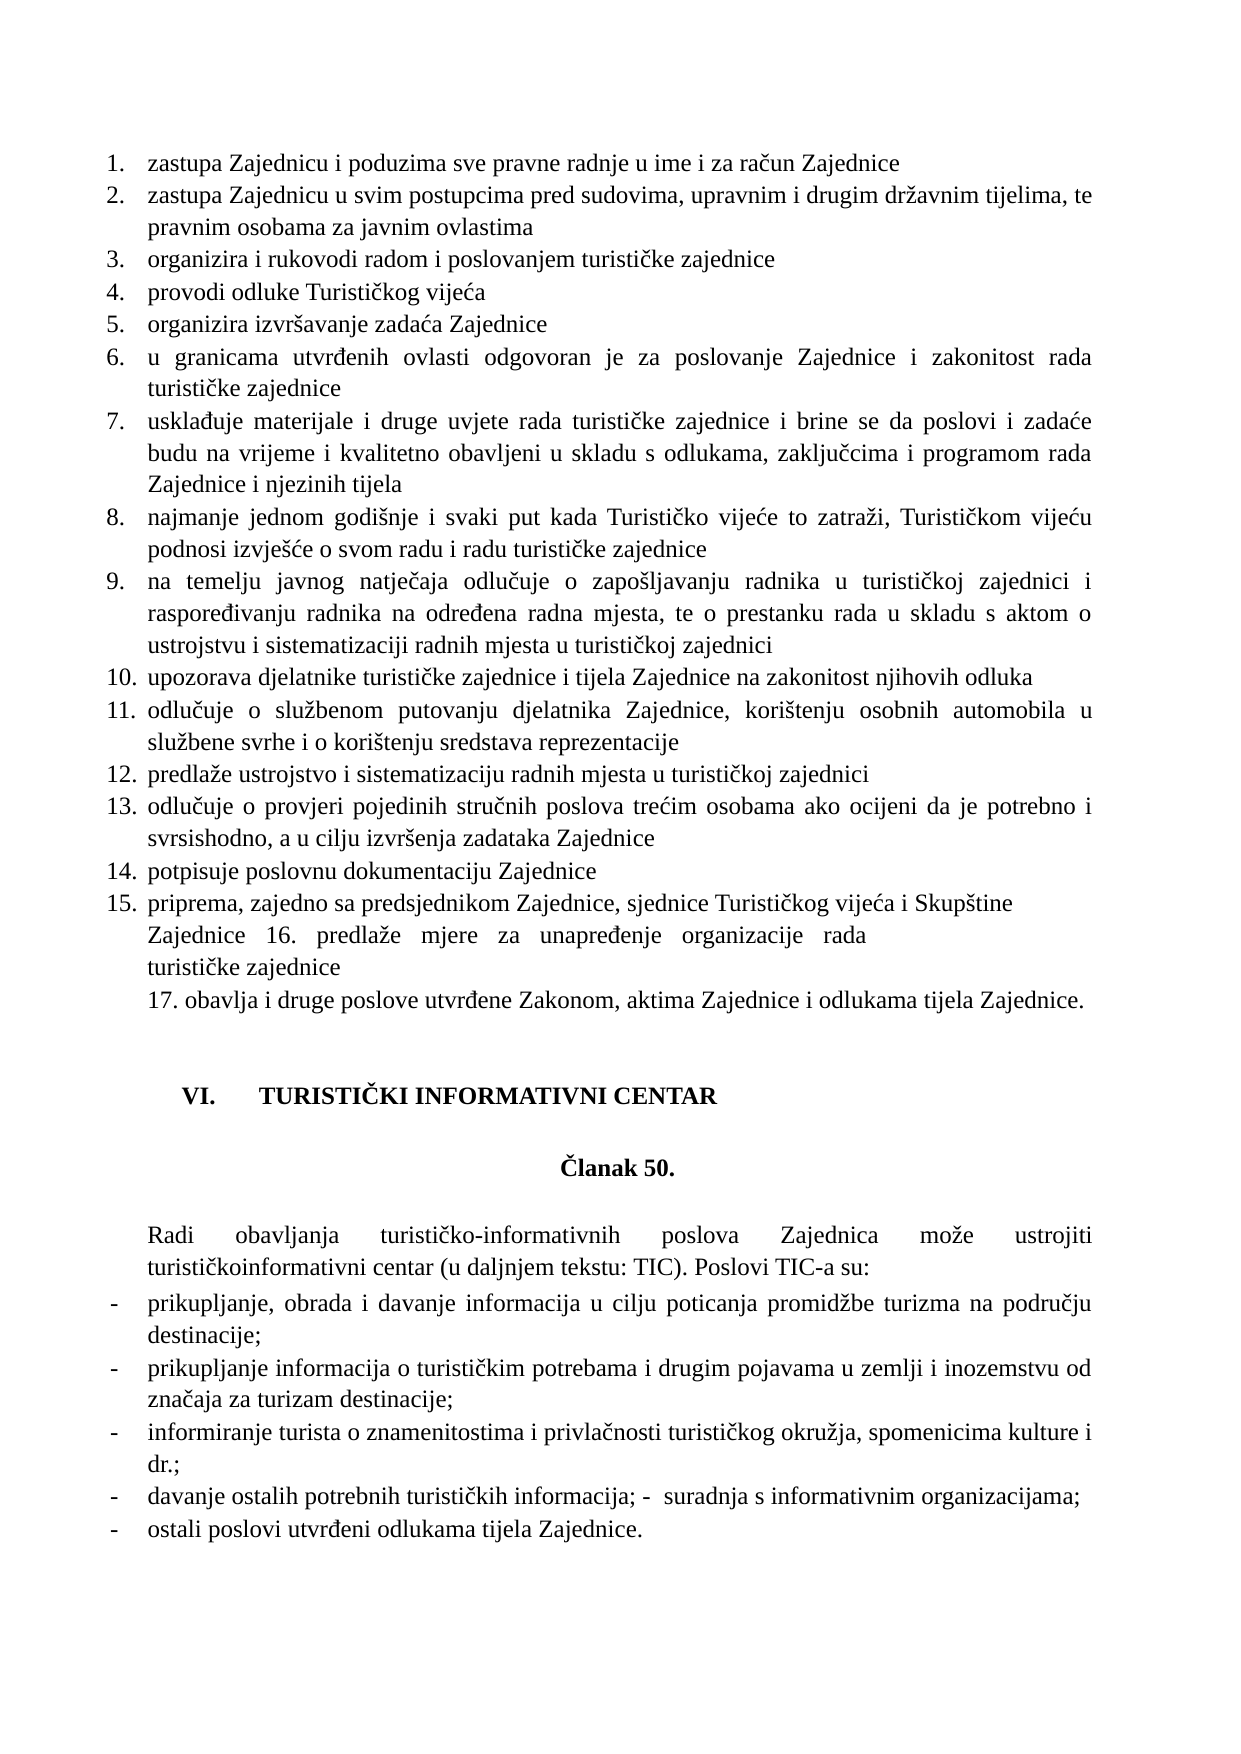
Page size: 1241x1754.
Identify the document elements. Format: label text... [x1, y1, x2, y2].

list odlučuje o službenom putovanju djelatnika Zajednice, korištenju osobnih automobila u službene svrhe i o korištenju sredstava reprezentacije [106, 695, 1093, 755]
list informiranje turista o znamenitostima i privlačnosti turističkog okružja, spomenicima kulture i dr.; [110, 1417, 1093, 1478]
list organizira i rukovodi radom i poslovanjem turističke zajednice [106, 244, 1093, 273]
list prikupljanje informacija o turističkim potrebama i drugim pojavama u zemlji i inozemstvu od značaja za turizam destinacije; [110, 1353, 1093, 1413]
text Zajednice 16. predlaže mjere za unapređenje organizacije rada turističke zajednice [147, 921, 867, 981]
list potpisuje poslovnu dokumentaciju Zajednice [106, 856, 1093, 884]
list ostali poslovi utvrđeni odlukama tijela Zajednice. [110, 1514, 1093, 1542]
list provodi odluke Turističkog vijeća [106, 277, 1093, 306]
list zastupa Zajednicu u svim postupcima pred sudovima, upravnim i drugim državnim tijelima, te pravnim osobama za javnim ovlastima [106, 180, 1093, 241]
list na temelju javnog natječaja odlučuje o zapošljavanju radnika u turističkoj zajednici i raspoređivanju radnika na određena radna mjesta, te o prestanku rada u skladu s aktom o ustrojstvu i sistematizaciji radnih mjesta u turističkoj zajednici [106, 566, 1093, 659]
text Radi obavljanja turističko-informativnih poslova Zajednica može ustrojiti turističkoinformativni centar (u daljnjem tekstu: TIC). Poslovi TIC-a su: [147, 1220, 1093, 1281]
subtitle VI. TURISTIČKI INFORMATIVNI CENTAR [147, 1081, 1093, 1111]
list predlaže ustrojstvo i sistematizaciju radnih mjesta u turističkoj zajednici [106, 759, 1093, 788]
list upozorava djelatnike turističke zajednice i tijela Zajednice na zakonitost njihovih odluka [106, 662, 1093, 691]
list usklađuje materijale i druge uvjete rada turističke zajednice i brine se da poslovi i zadaće budu na vrijeme i kvalitetno obavljeni u skladu s odlukama, zaključcima i programom rada Zajednice i njezinih tijela [106, 406, 1093, 498]
list priprema, zajedno sa predsjednikom Zajednice, sjednice Turističkog vijeća i Skupštine [106, 888, 1093, 917]
list davanje ostalih potrebnih turističkih informacija; - suradnja s informativnim organizacijama; [110, 1481, 1093, 1510]
list organizira izvršavanje zadaća Zajednice [106, 309, 1093, 338]
list najmanje jednom godišnje i svaki put kada Turističko vijeće to zatraži, Turističkom vijeću podnosi izvješće o svom radu i radu turističke zajednice [106, 502, 1093, 563]
list odlučuje o provjeri pojedinih stručnih poslova trećim osobama ako ocijeni da je potrebno i svrsishodno, a u cilju izvršenja zadataka Zajednice [106, 791, 1093, 852]
text 17. obavlja i druge poslove utvrđene Zakonom, aktima Zajednice i odlukama tijela Zajednice. [147, 985, 1093, 1013]
list u granicama utvrđenih ovlasti odgovoran je za poslovanje Zajednice i zakonitost rada turističke zajednice [106, 342, 1093, 402]
text Članak 50. [286, 1153, 955, 1181]
list prikupljanje, obrada i davanje informacija u cilju poticanja promidžbe turizma na području destinacije; [110, 1288, 1093, 1349]
list zastupa Zajednicu i poduzima sve pravne radnje u ime i za račun Zajednice [106, 148, 1093, 176]
